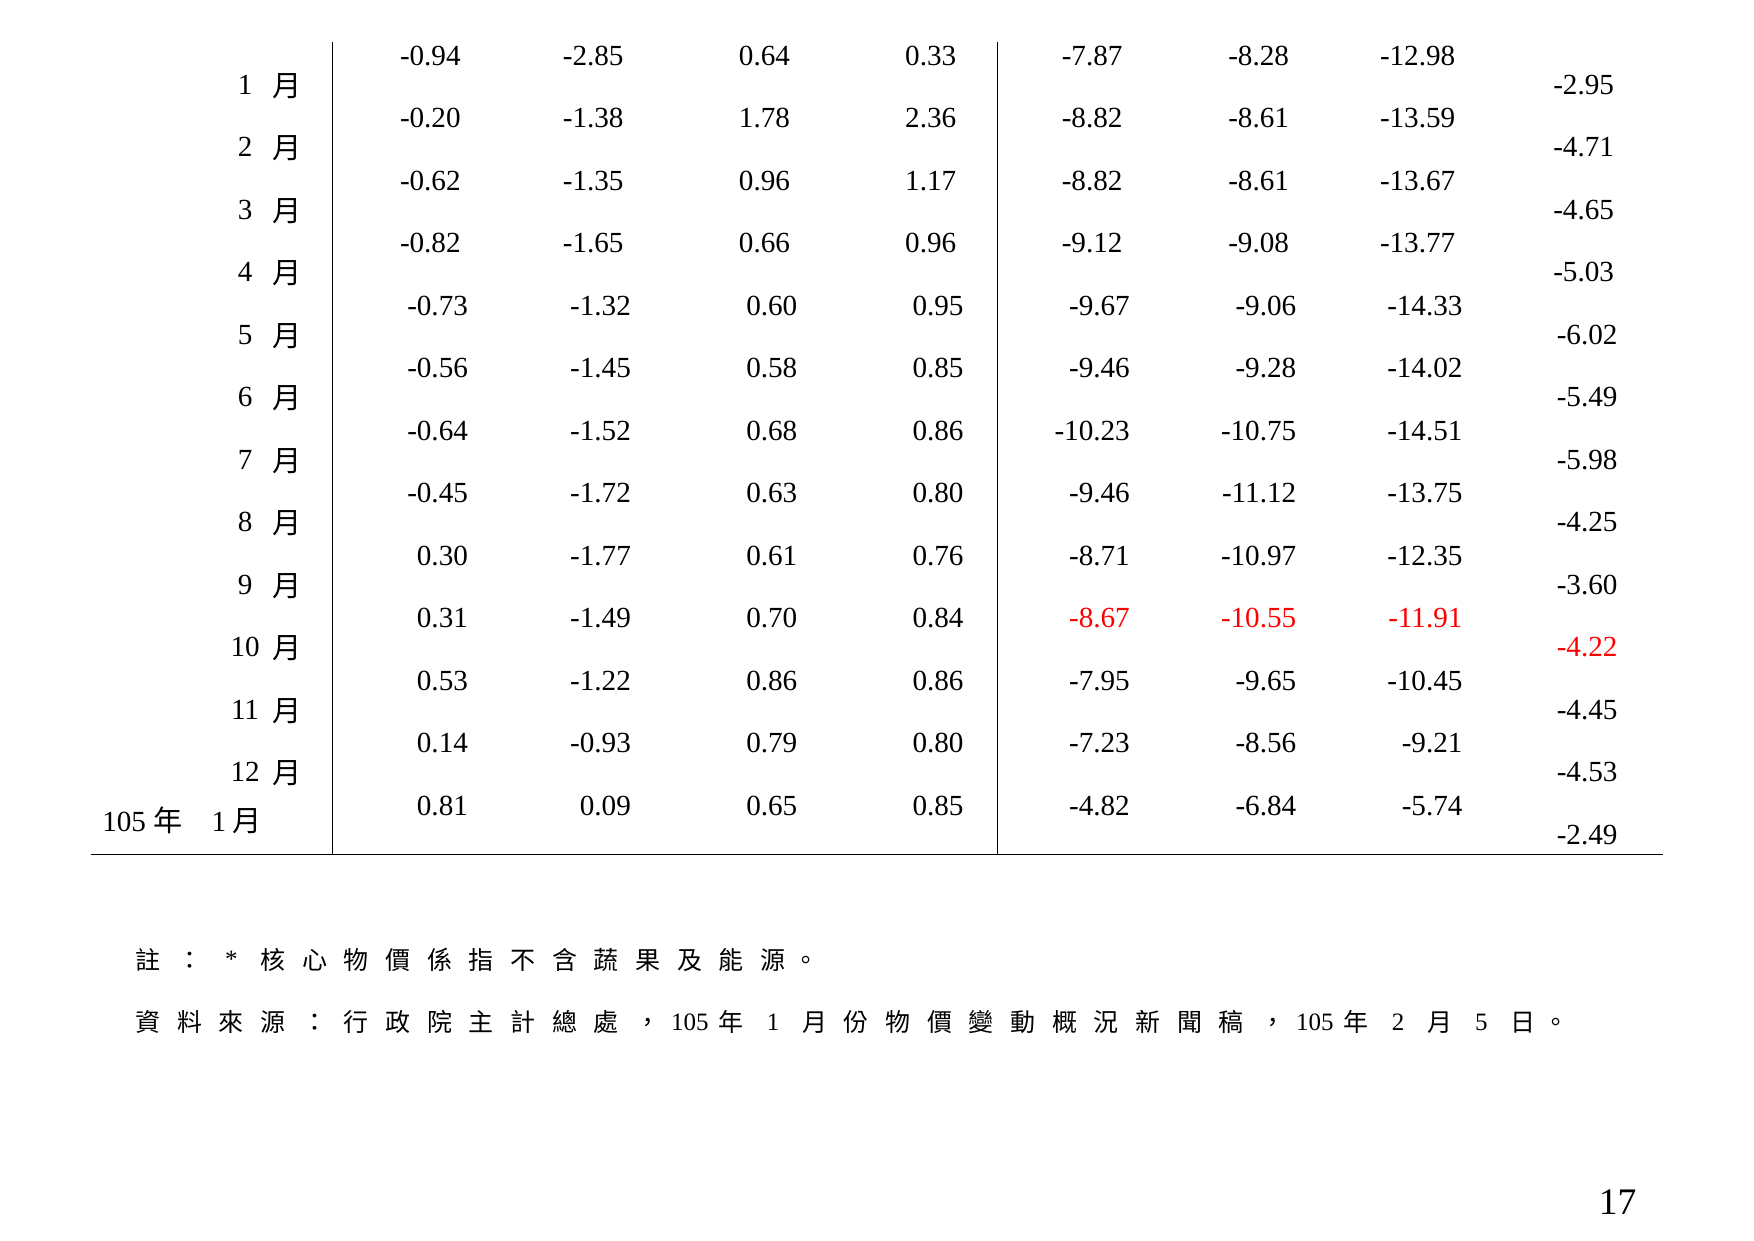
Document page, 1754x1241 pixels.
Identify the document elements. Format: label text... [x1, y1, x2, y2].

table_cell 0.85 [831, 792, 997, 854]
table_cell 1.78 [665, 104, 831, 167]
table_cell -1.49 [502, 604, 665, 667]
table_cell -0.62 [333, 167, 502, 229]
table_cell -4.82 [998, 792, 1164, 854]
table_cell 10月 [91, 604, 332, 667]
table_cell -8.71 [998, 542, 1164, 604]
table_cell 0.84 [831, 604, 997, 667]
table_cell -1.52 [502, 417, 665, 479]
table_cell -12.35 [1330, 542, 1497, 604]
table_cell -4.22 [1497, 604, 1663, 667]
table_cell 12月 [91, 729, 332, 792]
table_cell -0.94 [333, 42, 502, 104]
table_cell -7.87 [998, 42, 1164, 104]
table_cell -1.45 [502, 354, 665, 417]
table_cell 9月 [91, 542, 332, 604]
table_cell -7.23 [998, 729, 1164, 792]
table_cell -6.02 [1497, 292, 1663, 354]
table_cell -2.85 [502, 42, 665, 104]
table_cell -0.64 [333, 417, 502, 479]
table_cell -2.95 [1497, 42, 1663, 104]
table_cell 0.64 [665, 42, 831, 104]
table_cell -10.55 [1164, 604, 1330, 667]
table_cell -1.72 [502, 479, 665, 542]
table_cell -9.46 [998, 479, 1164, 542]
table_cell -8.28 [1164, 42, 1330, 104]
table_cell -12.98 [1330, 42, 1497, 104]
table_cell -9.65 [1164, 667, 1330, 729]
table_cell 0.79 [665, 729, 831, 792]
table_cell 3月 [91, 167, 332, 229]
table_cell 0.86 [831, 417, 997, 479]
table_cell 0.53 [333, 667, 502, 729]
table_cell -0.73 [333, 292, 502, 354]
table_cell 2月 [91, 104, 332, 167]
table_cell -5.98 [1497, 417, 1663, 479]
table_cell 7月 [91, 417, 332, 479]
table_cell -9.46 [998, 354, 1164, 417]
table_cell -1.22 [502, 667, 665, 729]
table_cell -14.02 [1330, 354, 1497, 417]
table_cell 0.86 [831, 667, 997, 729]
table_cell -8.61 [1164, 167, 1330, 229]
table_cell 0.86 [665, 667, 831, 729]
table_cell -8.61 [1164, 104, 1330, 167]
table_cell -7.95 [998, 667, 1164, 729]
table_cell 0.96 [665, 167, 831, 229]
text 註：*核心物價係指不含蔬果及能源。 [127, 917, 1627, 979]
table_cell -10.97 [1164, 542, 1330, 604]
table_cell -10.23 [998, 417, 1164, 479]
table_cell -8.82 [998, 104, 1164, 167]
table_cell -0.45 [333, 479, 502, 542]
table_cell 0.31 [333, 604, 502, 667]
table_cell 6月 [91, 354, 332, 417]
table_cell 105 年 1月 [91, 792, 332, 854]
table_cell 0.65 [665, 792, 831, 854]
table_cell -8.82 [998, 167, 1164, 229]
table_cell 11月 [91, 667, 332, 729]
table_cell -14.51 [1330, 417, 1497, 479]
table_cell -5.74 [1330, 792, 1497, 854]
table_cell -9.12 [998, 229, 1164, 292]
table_cell -4.53 [1497, 729, 1663, 792]
table_cell -2.49 [1497, 792, 1663, 854]
table_cell -11.12 [1164, 479, 1330, 542]
table_cell 0.81 [333, 792, 502, 854]
table_cell 0.80 [831, 479, 997, 542]
table_cell -4.65 [1497, 167, 1663, 229]
table_cell 0.66 [665, 229, 831, 292]
table_cell -0.20 [333, 104, 502, 167]
table_cell -1.35 [502, 167, 665, 229]
table_cell 8月 [91, 479, 332, 542]
table_cell 5月 [91, 292, 332, 354]
table_cell 0.63 [665, 479, 831, 542]
table_cell 0.68 [665, 417, 831, 479]
table_cell 0.76 [831, 542, 997, 604]
table_cell 0.33 [831, 42, 997, 104]
table_cell -5.49 [1497, 354, 1663, 417]
table_cell -4.45 [1497, 667, 1663, 729]
table_cell -8.56 [1164, 729, 1330, 792]
table_cell 1月 [91, 42, 332, 104]
table_cell 0.09 [502, 792, 665, 854]
table_cell -1.32 [502, 292, 665, 354]
table_cell -9.21 [1330, 729, 1497, 792]
table_cell -4.25 [1497, 479, 1663, 542]
text 資料來源：行政院主計總處，105年1月份物價變動概況新聞稿，105年2月5日。 [127, 979, 1627, 1042]
table_cell -3.60 [1497, 542, 1663, 604]
table_cell -9.28 [1164, 354, 1330, 417]
table_cell 0.61 [665, 542, 831, 604]
table_cell -9.08 [1164, 229, 1330, 292]
table_cell 0.70 [665, 604, 831, 667]
table_cell 4月 [91, 229, 332, 292]
table_cell -11.91 [1330, 604, 1497, 667]
table_cell 1.17 [831, 167, 997, 229]
table_cell 0.30 [333, 542, 502, 604]
table_cell -14.33 [1330, 292, 1497, 354]
table_cell -4.71 [1497, 104, 1663, 167]
table_cell 0.95 [831, 292, 997, 354]
table_cell 0.85 [831, 354, 997, 417]
table_cell 0.96 [831, 229, 997, 292]
table_cell -10.45 [1330, 667, 1497, 729]
table_cell -5.03 [1497, 229, 1663, 292]
table_cell -9.67 [998, 292, 1164, 354]
table_cell 0.80 [831, 729, 997, 792]
table_cell -13.59 [1330, 104, 1497, 167]
table_cell -9.06 [1164, 292, 1330, 354]
table_cell -1.38 [502, 104, 665, 167]
table_cell 0.14 [333, 729, 502, 792]
table_cell 0.60 [665, 292, 831, 354]
table_cell 0.58 [665, 354, 831, 417]
table_cell -0.82 [333, 229, 502, 292]
table_cell -13.77 [1330, 229, 1497, 292]
table_cell -13.75 [1330, 479, 1497, 542]
table_cell -6.84 [1164, 792, 1330, 854]
table_cell -10.75 [1164, 417, 1330, 479]
table_cell -0.56 [333, 354, 502, 417]
table_cell -1.65 [502, 229, 665, 292]
table_cell 2.36 [831, 104, 997, 167]
table_cell -0.93 [502, 729, 665, 792]
table_cell -8.67 [998, 604, 1164, 667]
table_cell -13.67 [1330, 167, 1497, 229]
table_cell -1.77 [502, 542, 665, 604]
